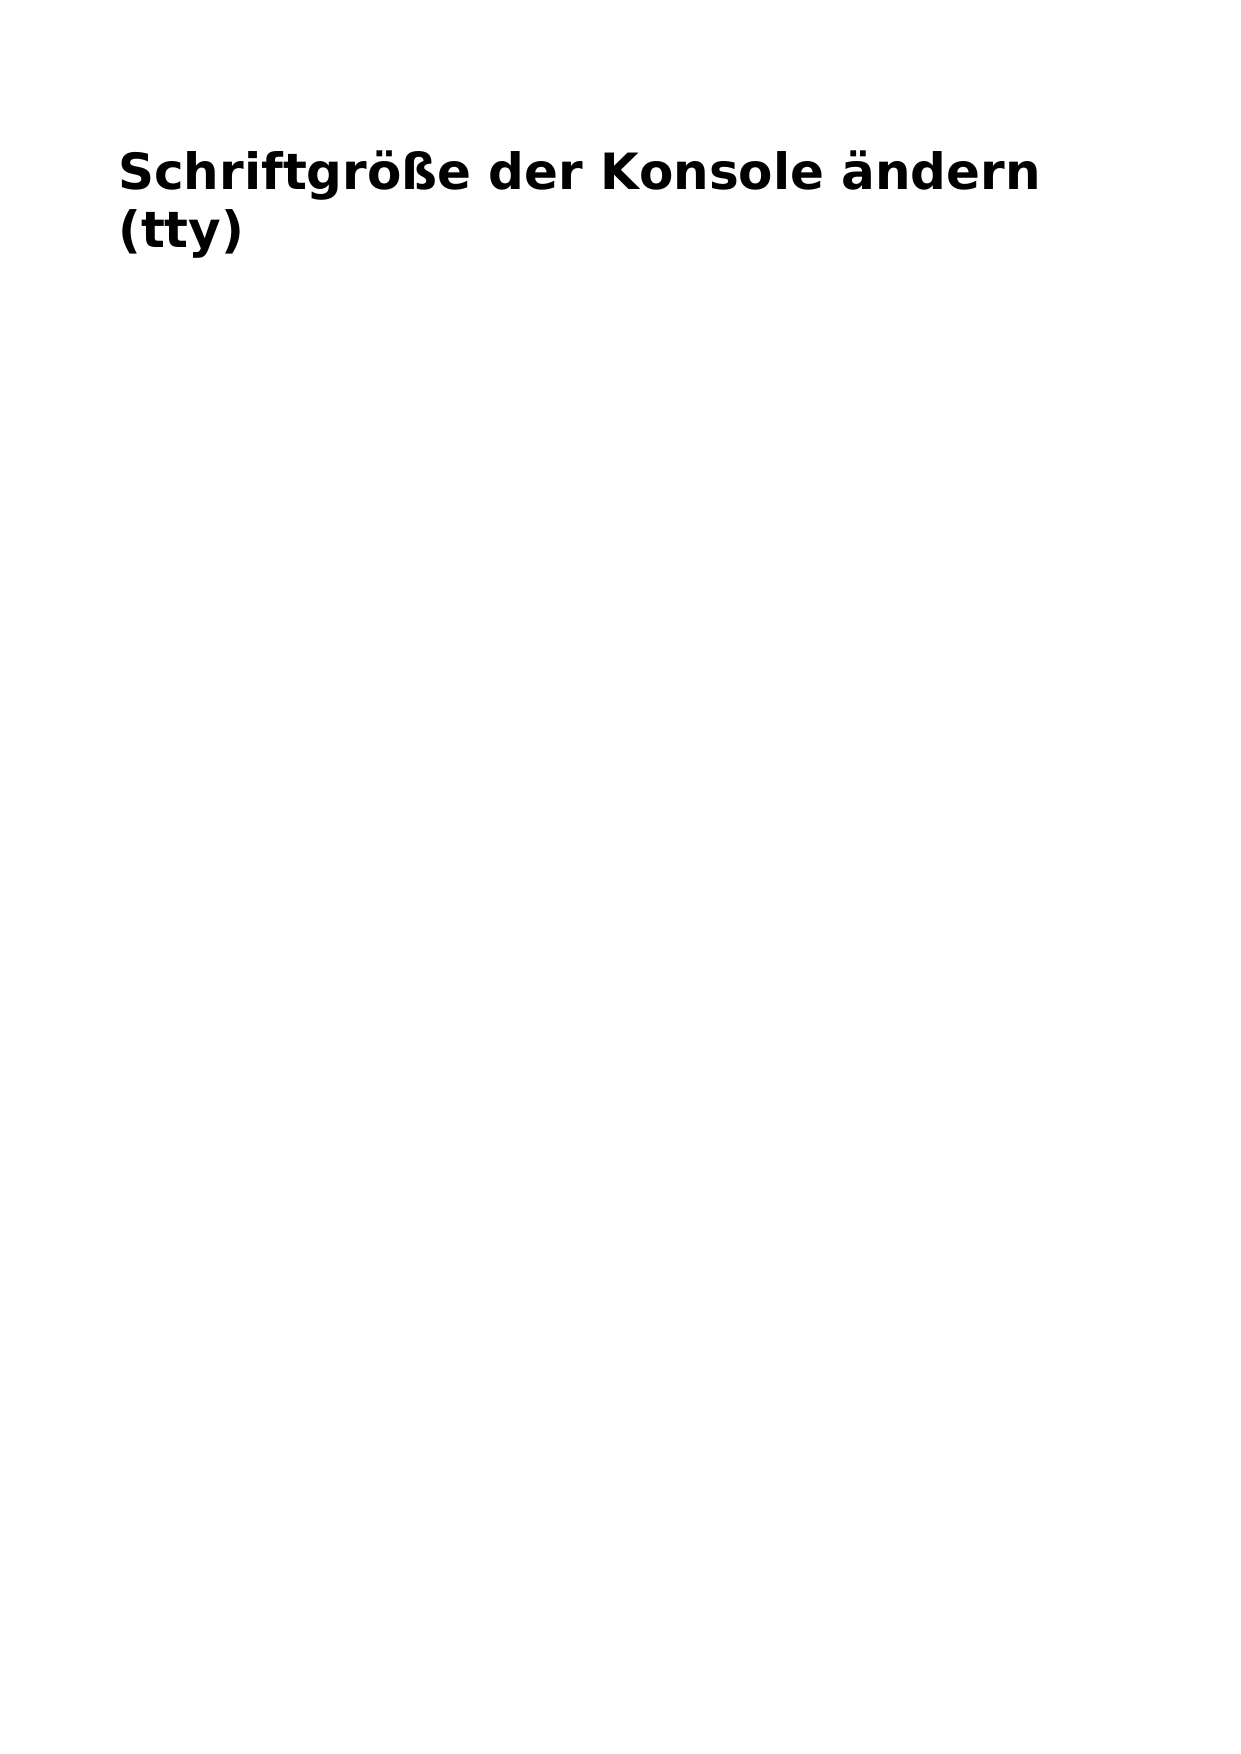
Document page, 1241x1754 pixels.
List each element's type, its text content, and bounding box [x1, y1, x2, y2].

subtitle Schriftgröße der Konsole ändern (tty) [118, 143, 1122, 259]
